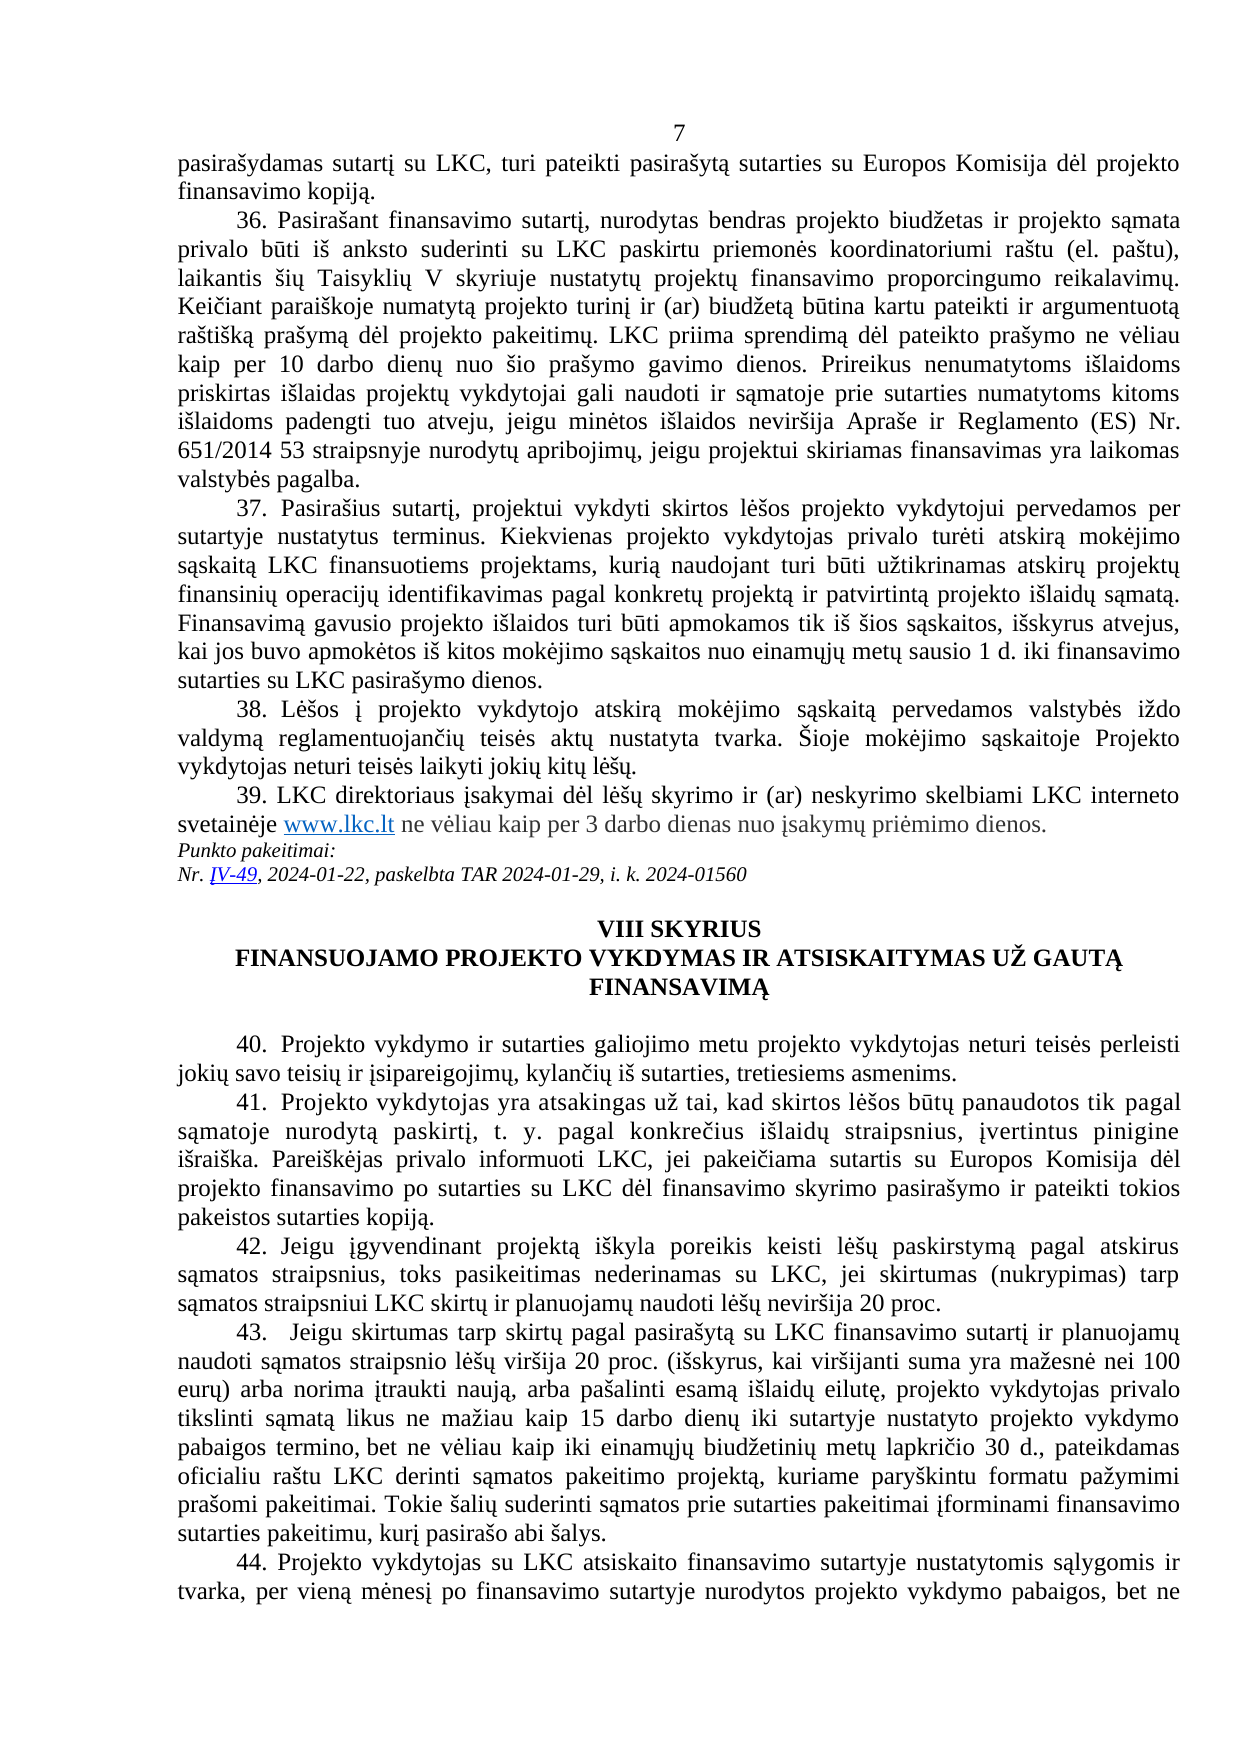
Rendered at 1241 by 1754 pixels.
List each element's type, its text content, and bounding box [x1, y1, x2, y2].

text Punkto pakeitimai: [177, 838, 1181, 862]
text 39. LKC direktoriaus įsakymai dėl lėšų skyrimo ir (ar) neskyrimo skelbiami LKC interneto svetainėje www.lkc.lt ne vėliau kaip per 3 darbo dienas nuo įsakymų priėmimo dienos. [177, 780, 1181, 838]
text 42. Jeigu įgyvendinant projektą iškyla poreikis keisti lėšų paskirstymą pagal atskirus sąmatos straipsnius, toks pasikeitimas nederinamas su LKC, jei skirtumas (nukrypimas) tarp sąmatos straipsniui LKC skirtų ir planuojamų naudoti lėšų neviršija 20 proc. [177, 1231, 1181, 1317]
text 41. Projekto vykdytojas yra atsakingas už tai, kad skirtos lėšos būtų panaudotos tik pagal sąmatoje nurodytą paskirtį, t. y. pagal konkrečius išlaidų straipsnius, įvertintus pinigine išraiška. Pareiškėjas privalo informuoti LKC, jei pakeičiama sutartis su Europos Komisija dėl projekto finansavimo po sutarties su LKC dėl finansavimo skyrimo pasirašymo ir pateikti tokios pakeistos sutarties kopiją. [177, 1087, 1181, 1231]
text VIII SKYRIUS [177, 914, 1181, 943]
text 37. Pasirašius sutartį, projektui vykdyti skirtos lėšos projekto vykdytojui pervedamos per sutartyje nustatytus terminus. Kiekvienas projekto vykdytojas privalo turėti atskirą mokėjimo sąskaitą LKC finansuotiems projektams, kurią naudojant turi būti užtikrinamas atskirų projektų finansinių operacijų identifikavimas pagal konkretų projektą ir patvirtintą projekto išlaidų sąmatą. Finansavimą gavusio projekto išlaidos turi būti apmokamos tik iš šios sąskaitos, išskyrus atvejus, kai jos buvo apmokėtos iš kitos mokėjimo sąskaitos nuo einamųjų metų sausio 1 d. iki finansavimo sutarties su LKC pasirašymo dienos. [177, 493, 1181, 694]
text Nr. ĮV-49, 2024-01-22, paskelbta TAR 2024-01-29, i. k. 2024-01560 [177, 862, 1181, 886]
text 43. Jeigu skirtumas tarp skirtų pagal pasirašytą su LKC finansavimo sutartį ir planuojamų naudoti sąmatos straipsnio lėšų viršija 20 proc. (išskyrus, kai viršijanti suma yra mažesnė nei 100 eurų) arba norima įtraukti naują, arba pašalinti esamą išlaidų eilutę, projekto vykdytojas privalo tikslinti sąmatą likus ne mažiau kaip 15 darbo dienų iki sutartyje nustatyto projekto vykdymo pabaigos termino, bet ne vėliau kaip iki einamųjų biudžetinių metų lapkričio 30 d., pateikdamas oficialiu raštu LKC derinti sąmatos pakeitimo projektą, kuriame paryškintu formatu pažymimi prašomi pakeitimai. Tokie šalių suderinti sąmatos prie sutarties pakeitimai įforminami finansavimo sutarties pakeitimu, kurį pasirašo abi šalys. [177, 1317, 1181, 1547]
text pasirašydamas sutartį su LKC, turi pateikti pasirašytą sutarties su Europos Komisija dėl projekto finansavimo kopiją. [177, 148, 1181, 205]
text 36. Pasirašant finansavimo sutartį, nurodytas bendras projekto biudžetas ir projekto sąmata privalo būti iš anksto suderinti su LKC paskirtu priemonės koordinatoriumi raštu (el. paštu), laikantis šių Taisyklių V skyriuje nustatytų projektų finansavimo proporcingumo reikalavimų. Keičiant paraiškoje numatytą projekto turinį ir (ar) biudžetą būtina kartu pateikti ir argumentuotą raštišką prašymą dėl projekto pakeitimų. LKC priima sprendimą dėl pateikto prašymo ne vėliau kaip per 10 darbo dienų nuo šio prašymo gavimo dienos. Prireikus nenumatytoms išlaidoms priskirtas išlaidas projektų vykdytojai gali naudoti ir sąmatoje prie sutarties numatytoms kitoms išlaidoms padengti tuo atveju, jeigu minėtos išlaidos neviršija Apraše ir Reglamento (ES) Nr. 651/2014 53 straipsnyje nurodytų apribojimų, jeigu projektui skiriamas finansavimas yra laikomas valstybės pagalba. [177, 205, 1181, 493]
text FINANSUOJAMO PROJEKTO VYKDYMAS ir ATSISKAITYMAS UŽ GAUTĄ FINANSAVIMĄ [177, 943, 1181, 1001]
text 44. Projekto vykdytojas su LKC atsiskaito finansavimo sutartyje nustatytomis sąlygomis ir tvarka, per vieną mėnesį po finansavimo sutartyje nurodytos projekto vykdymo pabaigos, bet ne [177, 1547, 1181, 1604]
text 38. Lėšos į projekto vykdytojo atskirą mokėjimo sąskaitą pervedamos valstybės iždo valdymą reglamentuojančių teisės aktų nustatyta tvarka. Šioje mokėjimo sąskaitoje Projekto vykdytojas neturi teisės laikyti jokių kitų lėšų. [177, 694, 1181, 780]
text 40. Projekto vykdymo ir sutarties galiojimo metu projekto vykdytojas neturi teisės perleisti jokių savo teisių ir įsipareigojimų, kylančių iš sutarties, tretiesiems asmenims. [177, 1029, 1181, 1087]
